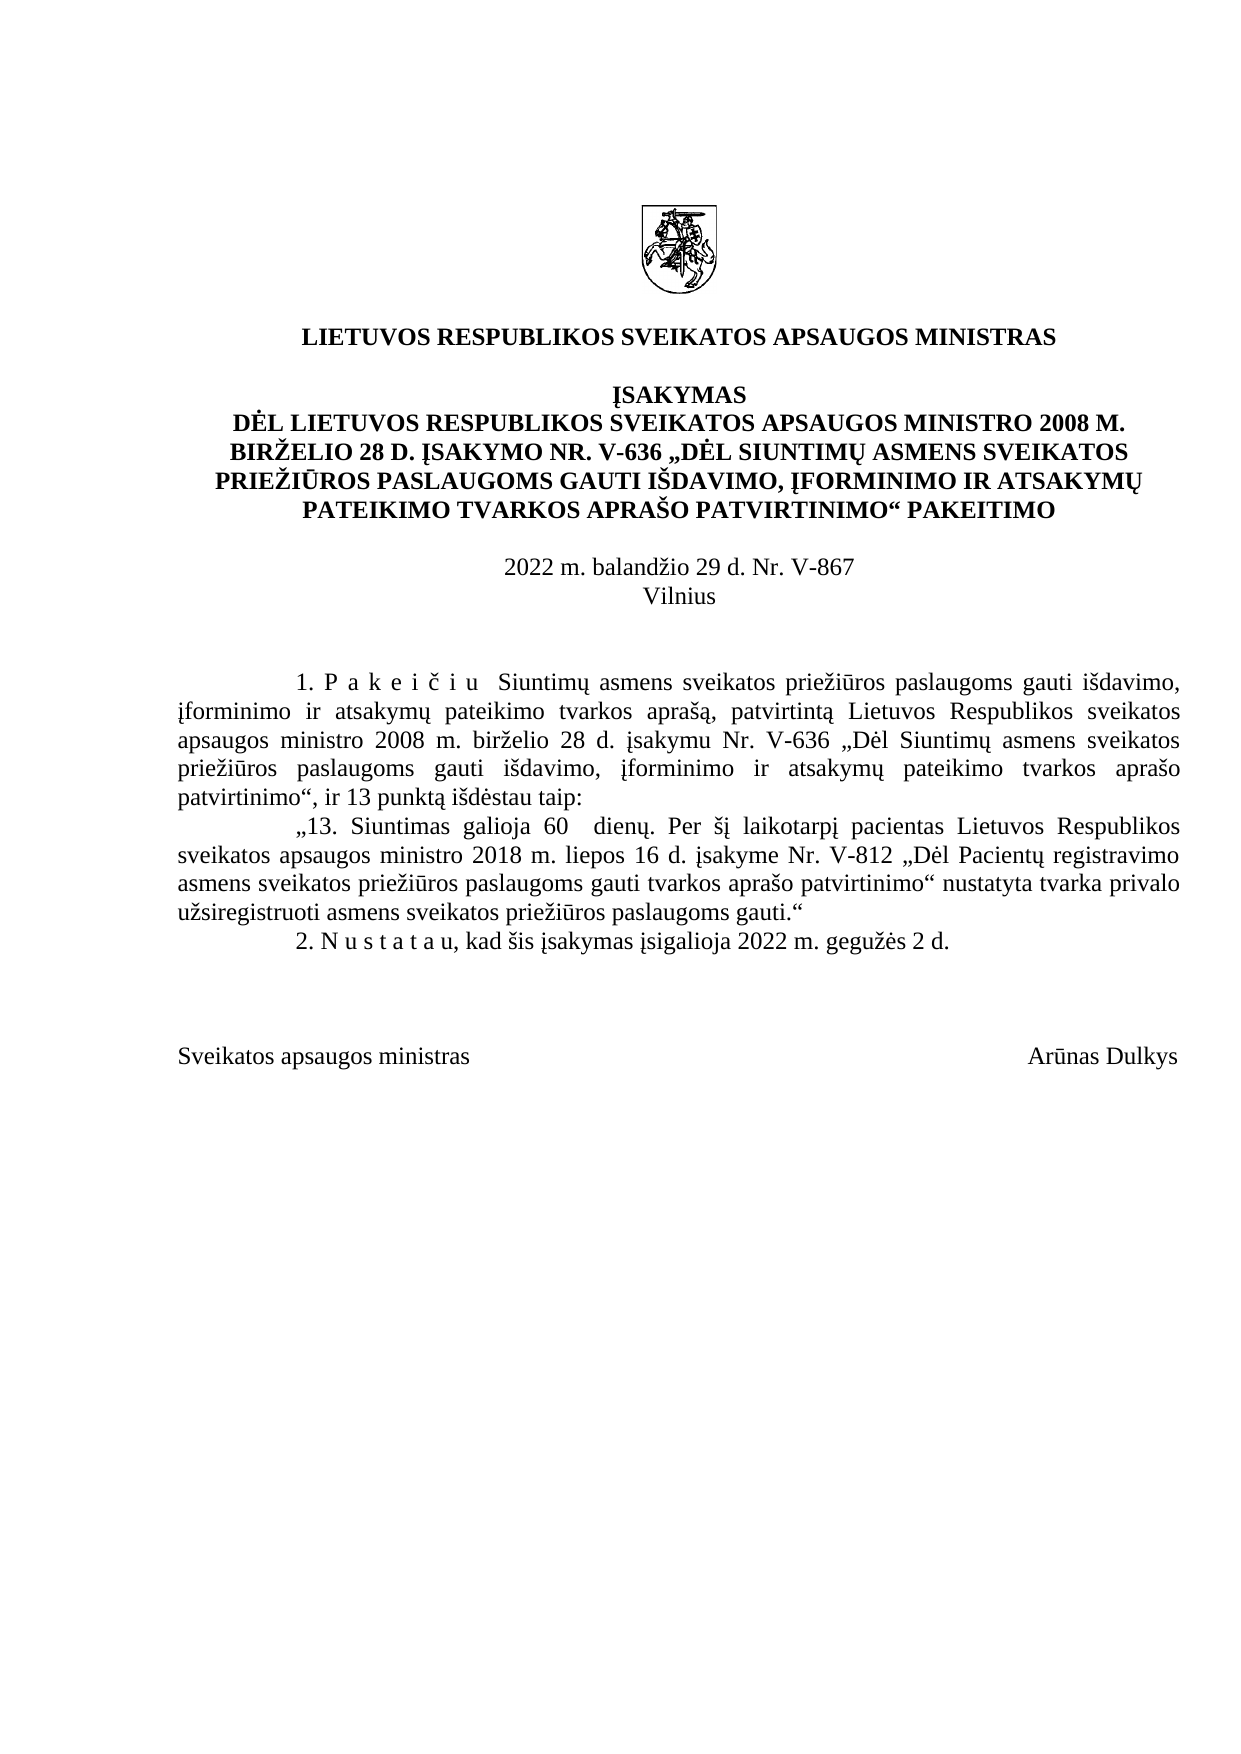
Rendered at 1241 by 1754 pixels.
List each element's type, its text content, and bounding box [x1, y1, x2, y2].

text Vilnius [177, 581, 1181, 610]
text 2. N u s t a t a u, kad šis įsakymas įsigalioja 2022 m. gegužės 2 d. [177, 926, 1181, 955]
text DĖL LIETUVOS RESPUBLIKOS SVEIKATOS APSAUGOS MINISTRO 2008 M. BIRŽELIO 28 D. ĮSAKYMO NR. V-636 „DĖL SIUNTIMŲ ASMENS SVEIKATOS PRIEŽIŪROS PASLAUGOMS GAUTI IŠDAVIMO, ĮFORMINIMO IR ATSAKYMŲ PATEIKIMO TVARKOS APRAŠO PATVIRTINIMO“ PAKEITIMO [177, 408, 1181, 523]
text ĮSAKYMAS [177, 380, 1181, 408]
text 2022 m. balandžio 29 d. Nr. V-867 [177, 552, 1181, 581]
text Sveikatos apsaugos ministras Arūnas Dulkys [177, 1041, 1181, 1070]
text „13. Siuntimas galioja 60 dienų. Per šį laikotarpį pacientas Lietuvos Respublikos sveikatos apsaugos ministro 2018 m. liepos 16 d. įsakyme Nr. V-812 „Dėl Pacientų registravimo asmens sveikatos priežiūros paslaugoms gauti tvarkos aprašo patvirtinimo“ nustatyta tvarka privalo užsiregistruoti asmens sveikatos priežiūros paslaugoms gauti.“ [177, 811, 1181, 926]
text 1. P a k e i č i u Siuntimų asmens sveikatos priežiūros paslaugoms gauti išdavimo, įforminimo ir atsakymų pateikimo tvarkos aprašą, patvirtintą Lietuvos Respublikos sveikatos apsaugos ministro 2008 m. birželio 28 d. įsakymu Nr. V-636 „Dėl Siuntimų asmens sveikatos priežiūros paslaugoms gauti išdavimo, įforminimo ir atsakymų pateikimo tvarkos aprašo patvirtinimo“, ir 13 punktą išdėstau taip: [177, 667, 1181, 811]
text LIETUVOS RESPUBLIKOS SVEIKATOS APSAUGOS MINISTRAS [177, 322, 1181, 351]
